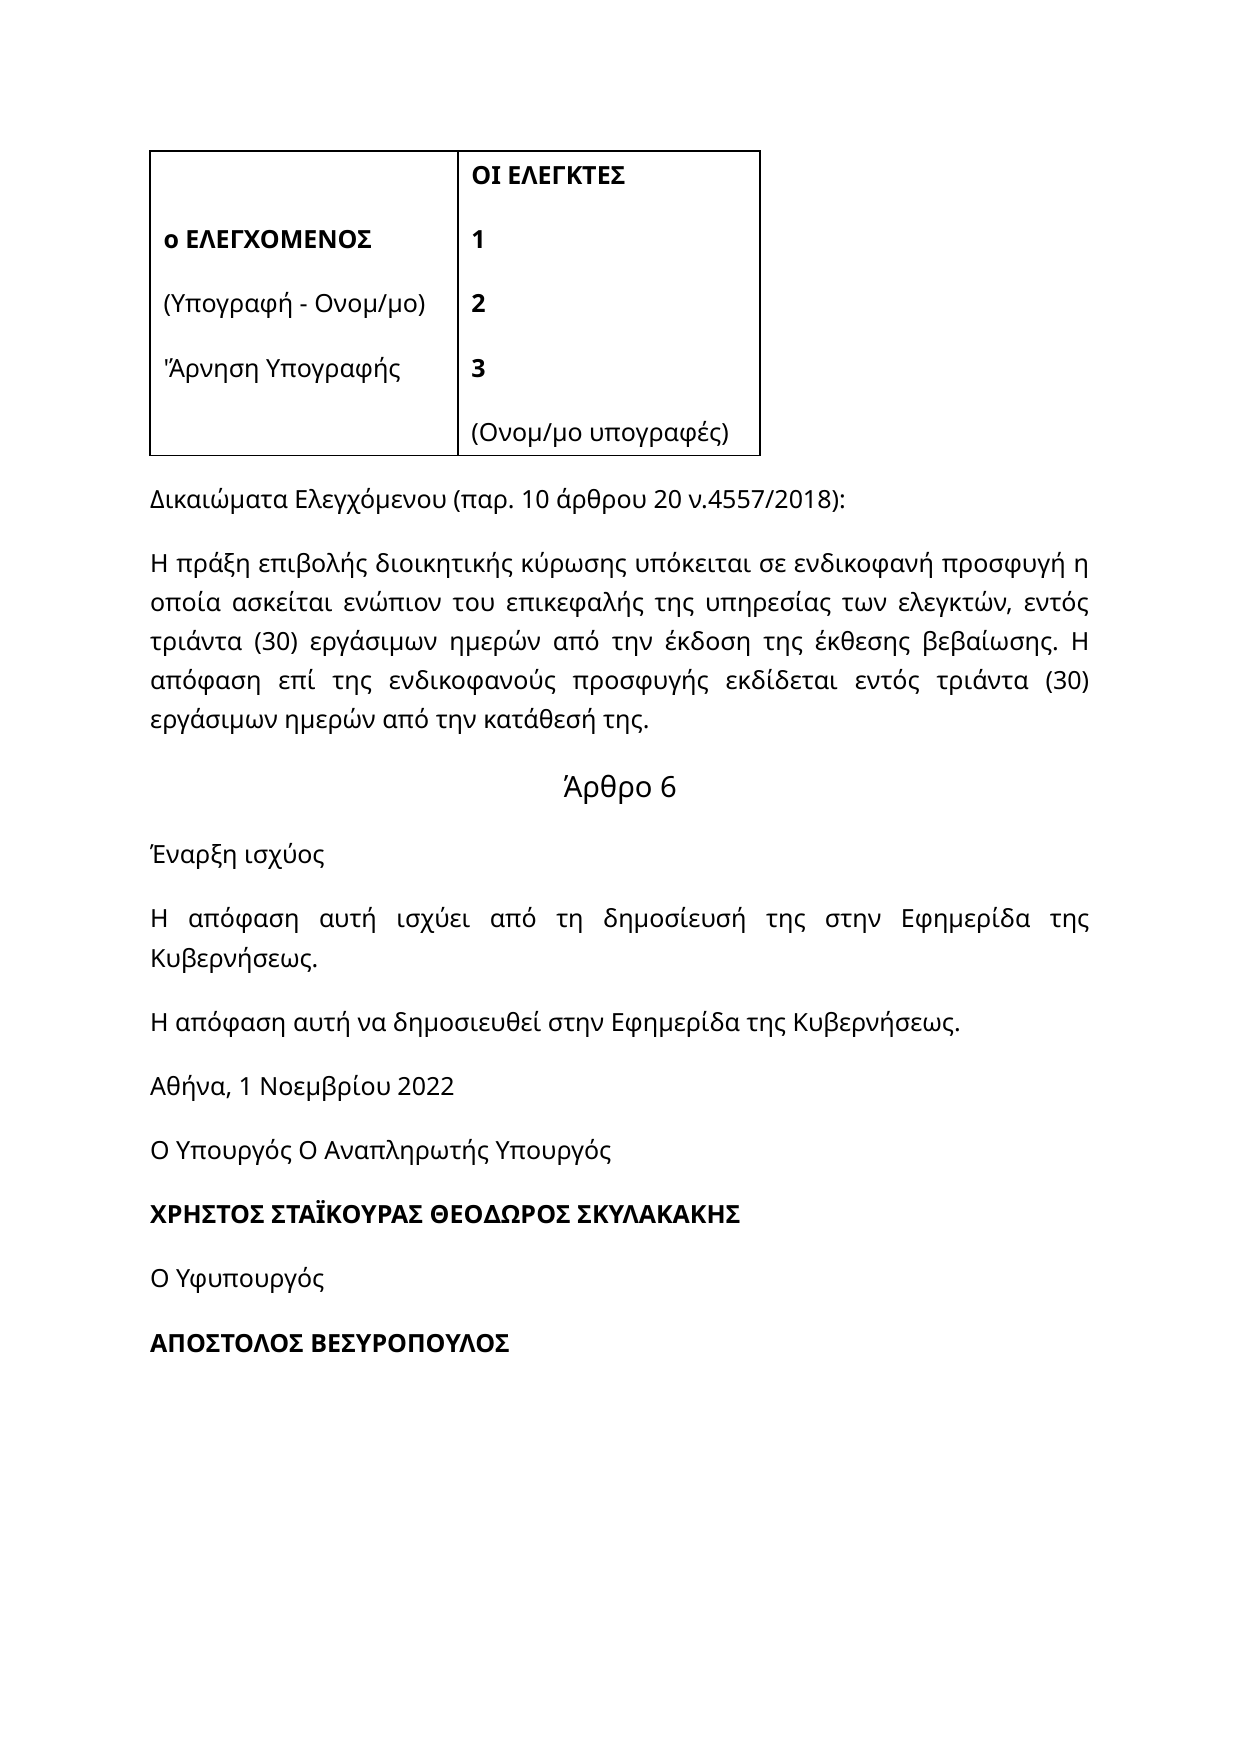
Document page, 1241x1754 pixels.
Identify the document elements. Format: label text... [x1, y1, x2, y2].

text Έναρξη ισχύος [150, 837, 1090, 871]
text Δικαιώματα Ελεγχόμενου (παρ. 10 άρθρου 20 ν.4557/2018): [150, 481, 1090, 515]
text Αθήνα, 1 Νοεμβρίου 2022 [150, 1069, 1090, 1103]
text Ο Υφυπουργός [150, 1261, 1090, 1295]
text ΑΠΟΣΤΟΛΟΣ ΒΕΣΥΡΟΠΟΥΛΟΣ [150, 1325, 1090, 1359]
text Ο Υπουργός Ο Αναπληρωτής Υπουργός [150, 1133, 1090, 1167]
table_header ο ΕΛΕΓΧΟΜΕΝΟΣ (Υπογραφή - Ονομ/μο) 'Άρνηση Υπογραφής [151, 152, 457, 455]
text Η απόφαση αυτή να δημοσιευθεί στην Εφημερίδα της Κυβερνήσεως. [150, 1004, 1090, 1038]
text Η απόφαση αυτή ισχύει από τη δημοσίευσή της στην Εφημερίδα της Κυβερνήσεως. [150, 901, 1090, 974]
table_header ΟΙ ΕΛΕΓΚΤΕΣ 1 2 3 (Ονομ/μο υπογραφές) [459, 152, 759, 455]
text ΧΡΗΣΤΟΣ ΣΤΑΪΚΟΥΡΑΣ ΘΕΟ∆ΩΡΟΣ ΣΚΥΛΑΚΑΚΗΣ [150, 1197, 1090, 1231]
subtitle Άρθρο 6 [150, 766, 1090, 806]
text Η πράξη επιβολής διοικητικής κύρωσης υπόκειται σε ενδικοφανή προσφυγή η οποία ασκείται ενώπιον του επικεφαλής της υπηρεσίας των ελεγκτών, εντός τριάντα (30) εργάσιμων ημερών από την έκδοση της έκθεσης βεβαίωσης. Η απόφαση επί της ενδικοφανούς προσφυγής εκδίδεται εντός τριάντα (30) εργάσιμων ημερών από την κατάθεσή της. [150, 546, 1090, 736]
